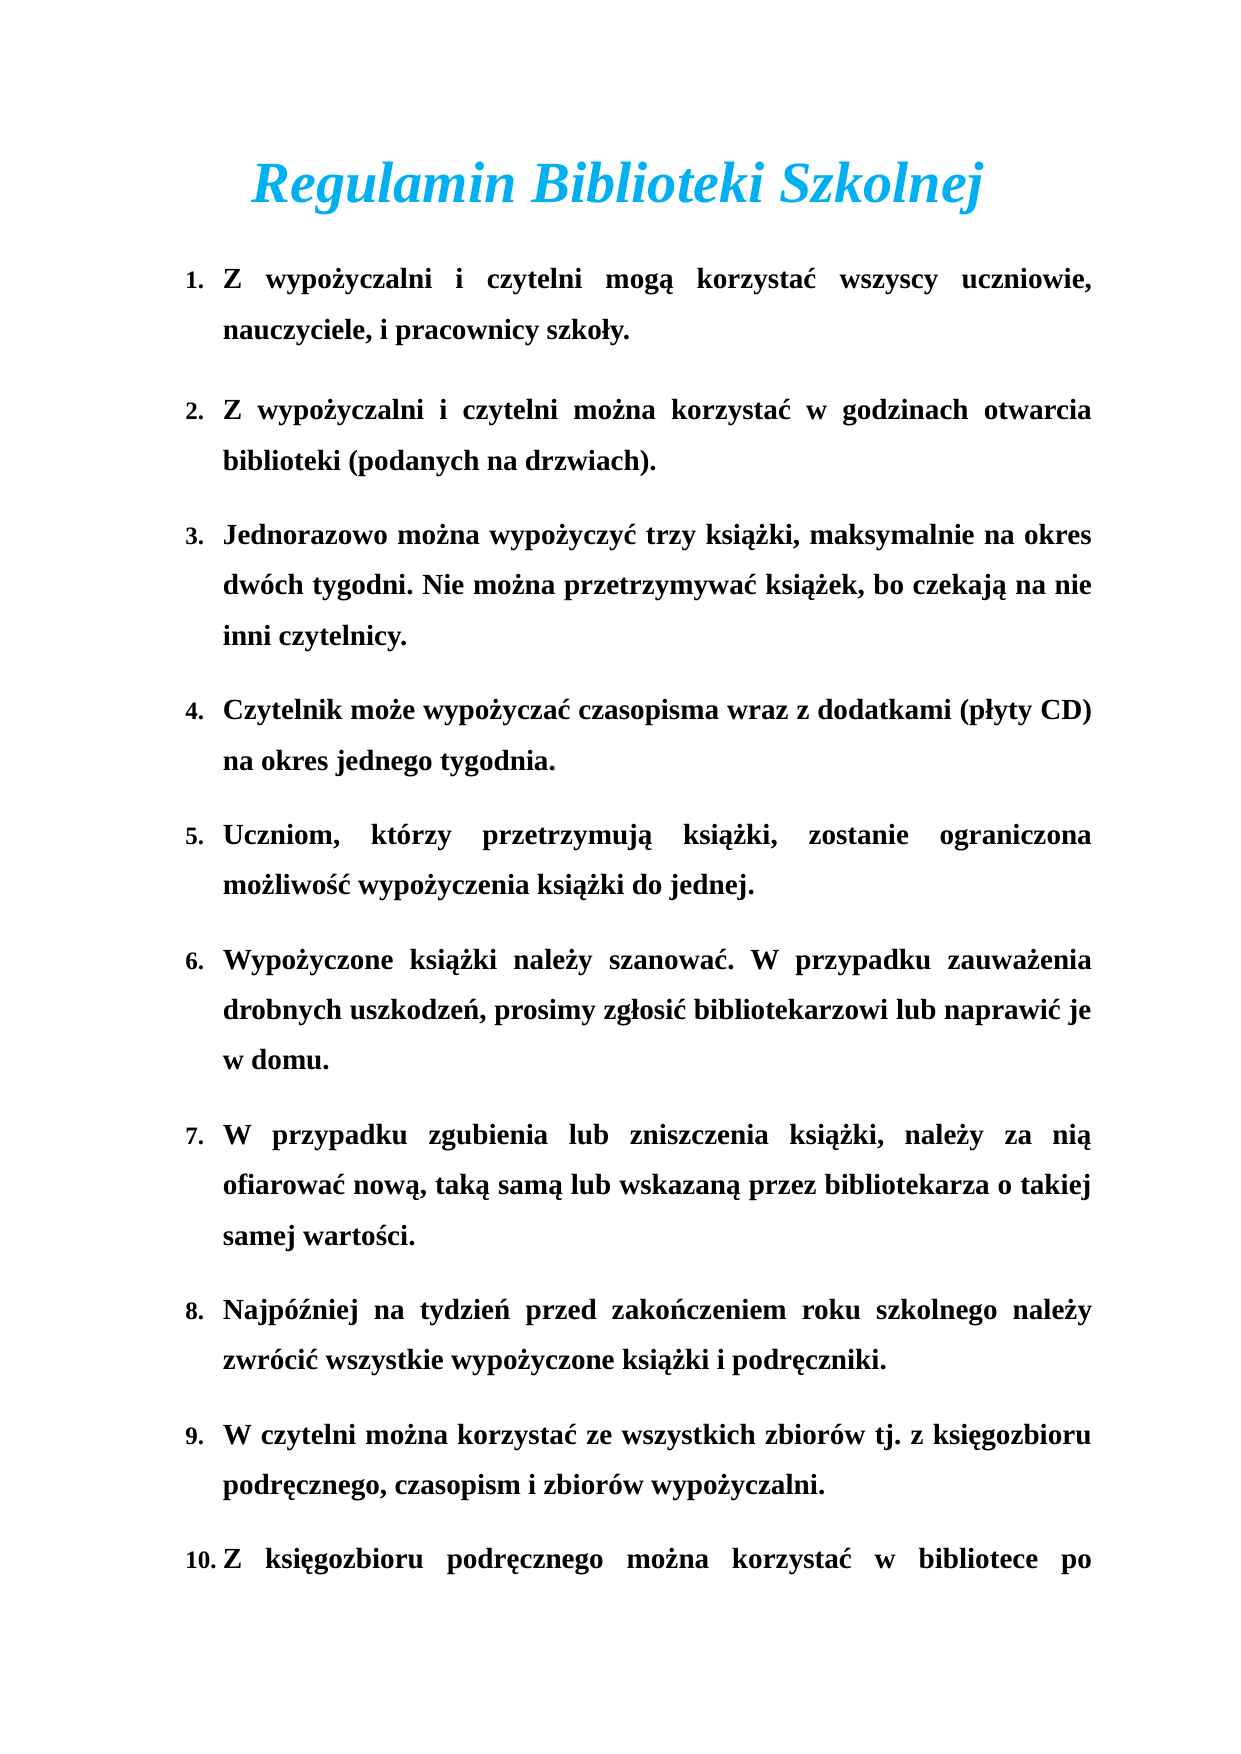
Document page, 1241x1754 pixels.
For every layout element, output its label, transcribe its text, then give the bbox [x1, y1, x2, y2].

list Z wypożyczalni i czytelni mogą korzystać wszyscy uczniowie, nauczyciele, i pracownicy szkoły. [185, 262, 1093, 345]
list Z wypożyczalni i czytelni można korzystać w godzinach otwarcia biblioteki (podanych na drzwiach). [185, 392, 1093, 476]
list Jednorazowo można wypożyczyć trzy książki, maksymalnie na okres dwóch tygodni. Nie można przetrzymywać książek, bo czekają na nie inni czytelnicy. [185, 517, 1093, 651]
list Z księgozbioru podręcznego można korzystać w bibliotece po [185, 1542, 1093, 1575]
list Czytelnik może wypożyczać czasopisma wraz z dodatkami (płyty CD) na okres jednego tygodnia. [185, 692, 1093, 776]
list Uczniom, którzy przetrzymują książki, zostanie ograniczona możliwość wypożyczenia książki do jednej. [185, 817, 1093, 901]
list W czytelni można korzystać ze wszystkich zbiorów tj. z księgozbioru podręcznego, czasopism i zbiorów wypożyczalni. [185, 1417, 1093, 1501]
text Regulamin Biblioteki Szkolnej [148, 148, 1093, 215]
list Najpóźniej na tydzień przed zakończeniem roku szkolnego należy zwrócić wszystkie wypożyczone książki i podręczniki. [185, 1292, 1093, 1376]
list W przypadku zgubienia lub zniszczenia książki, należy za nią ofiarować nową, taką samą lub wskazaną przez bibliotekarza o takiej samej wartości. [185, 1117, 1093, 1251]
list Wypożyczone książki należy szanować. W przypadku zauważenia drobnych uszkodzeń, prosimy zgłosić bibliotekarzowi lub naprawić je w domu. [185, 942, 1093, 1076]
